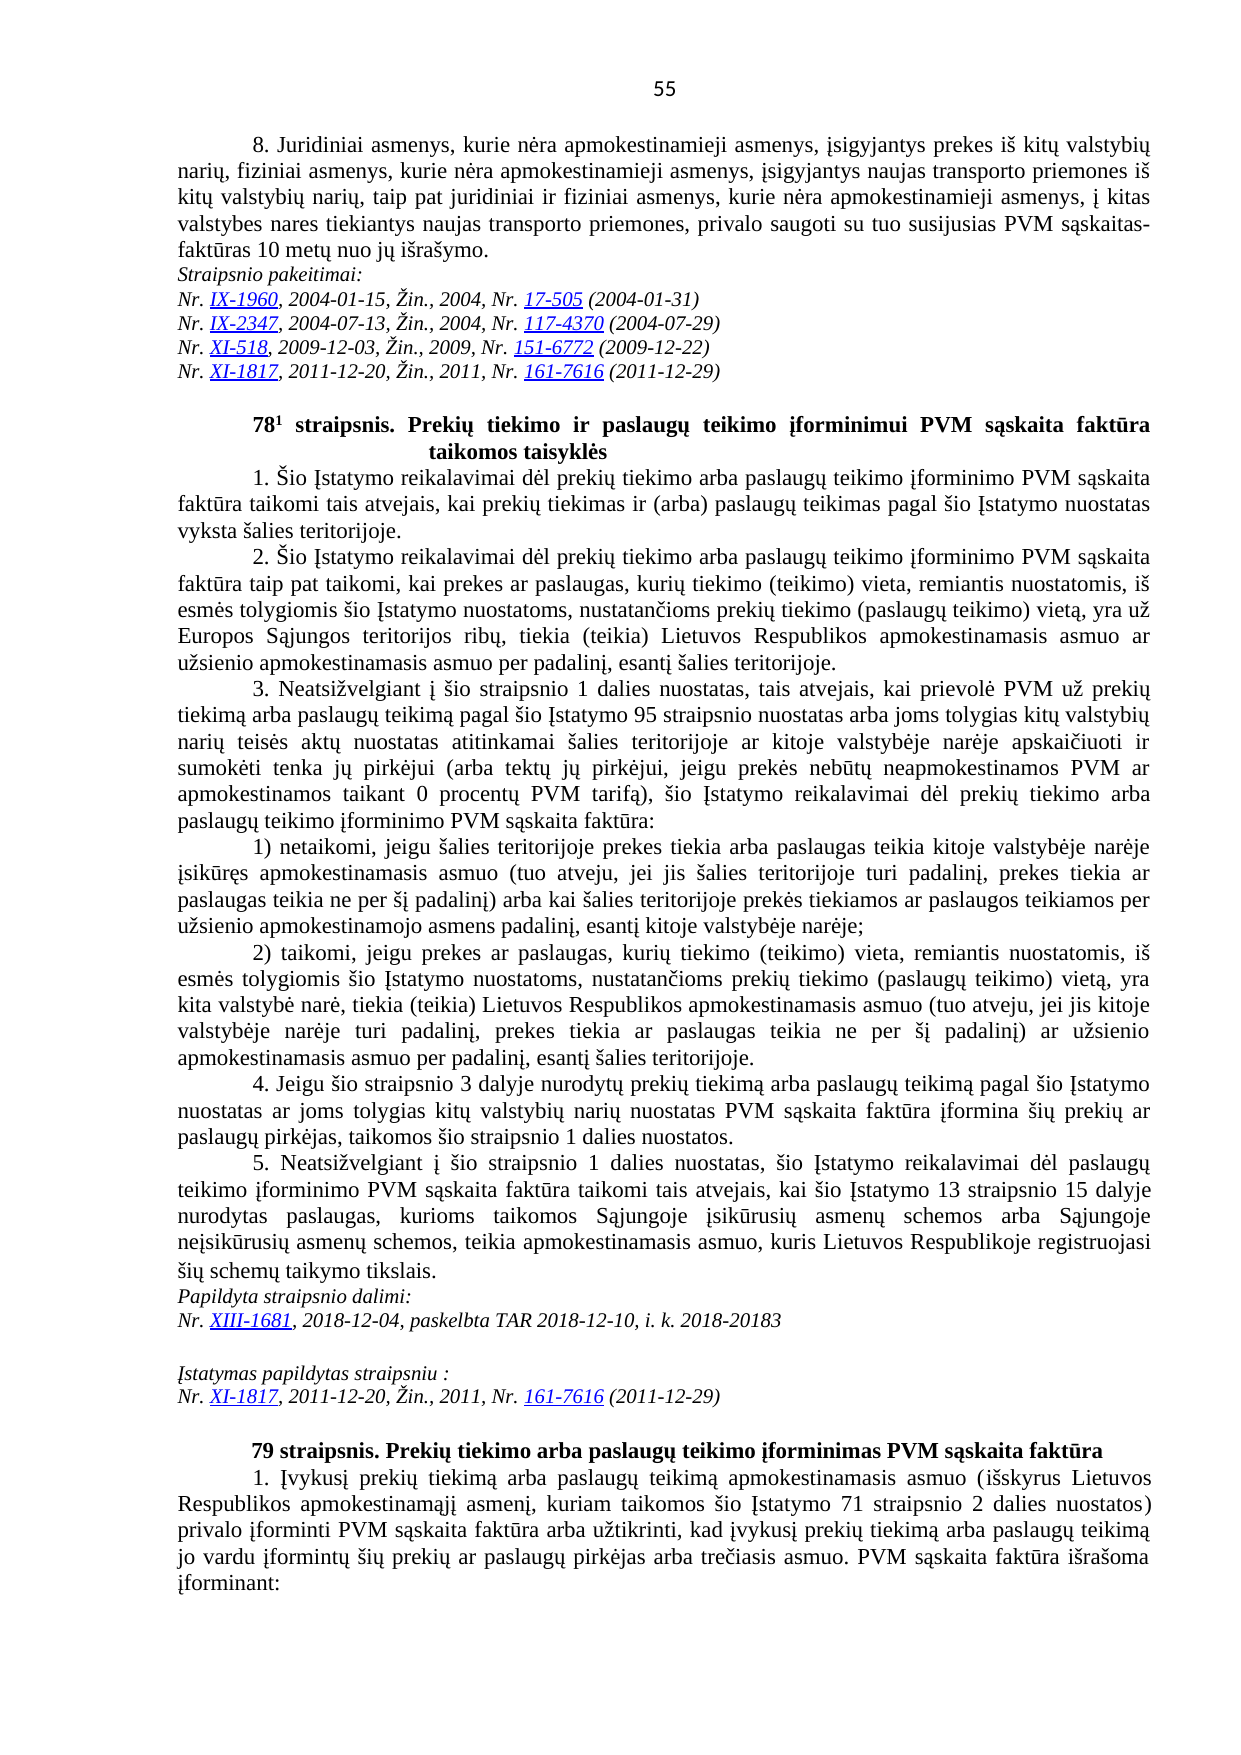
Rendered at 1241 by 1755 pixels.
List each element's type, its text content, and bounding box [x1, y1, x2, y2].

text Nr. XI-1817, 2011-12-20, Žin., 2011, Nr. 161-7616 (2011-12-29) [177, 1384, 1152, 1408]
text Nr. XIII-1681, 2018-12-04, paskelbta TAR 2018-12-10, i. k. 2018-20183 [177, 1308, 1152, 1332]
text Nr. XI-1817, 2011-12-20, Žin., 2011, Nr. 161-7616 (2011-12-29) [177, 359, 1152, 383]
text Straipsnio pakeitimai: [177, 262, 1152, 286]
text 79 straipsnis. Prekių tiekimo arba paslaugų teikimo įforminimas PVM sąskaita faktūra [251, 1437, 1152, 1464]
text Papildyta straipsnio dalimi: [177, 1283, 1152, 1308]
text 5. Neatsižvelgiant į šio straipsnio 1 dalies nuostatas, šio Įstatymo reikalavimai dėl paslaugų teikimo įforminimo PVM sąskaita faktūra taikomi tais atvejais, kai šio Įstatymo 13 straipsnio 15 dalyje nurodytas paslaugas, kurioms taikomos Sąjungoje įsikūrusių asmenų schemos arba Sąjungoje neįsikūrusių asmenų schemos, teikia apmokestinamasis asmuo, kuris Lietuvos Respublikoje registruojasi šių schemų taikymo tikslais. [177, 1149, 1152, 1283]
text Nr. IX-1960, 2004-01-15, Žin., 2004, Nr. 17-505 (2004-01-31) [177, 286, 1152, 311]
text 781 straipsnis. Prekių tiekimo ir paslaugų teikimo įforminimui PVM sąskaita faktūra taikomos taisyklės [252, 411, 1152, 464]
text Nr. IX-2347, 2004-07-13, Žin., 2004, Nr. 117-4370 (2004-07-29) [177, 311, 1152, 334]
text 8. Juridiniai asmenys, kurie nėra apmokestinamieji asmenys, įsigyjantys prekes iš kitų valstybių narių, fiziniai asmenys, kurie nėra apmokestinamieji asmenys, įsigyjantys naujas transporto priemones iš kitų valstybių narių, taip pat juridiniai ir fiziniai asmenys, kurie nėra apmokestinamieji asmenys, į kitas valstybes nares tiekiantys naujas transporto priemones, privalo saugoti su tuo susijusias PVM sąskaitas-faktūras 10 metų nuo jų išrašymo. [177, 131, 1152, 262]
text 1. Šio Įstatymo reikalavimai dėl prekių tiekimo arba paslaugų teikimo įforminimo PVM sąskaita faktūra taikomi tais atvejais, kai prekių tiekimas ir (arba) paslaugų teikimas pagal šio Įstatymo nuostatas vyksta šalies teritorijoje. [177, 464, 1152, 543]
text 1) netaikomi, jeigu šalies teritorijoje prekes tiekia arba paslaugas teikia kitoje valstybėje narėje įsikūręs apmokestinamasis asmuo (tuo atveju, jei jis šalies teritorijoje turi padalinį, prekes tiekia ar paslaugas teikia ne per šį padalinį) arba kai šalies teritorijoje prekės tiekiamos ar paslaugos teikiamos per užsienio apmokestinamojo asmens padalinį, esantį kitoje valstybėje narėje; [177, 833, 1152, 938]
text 2) taikomi, jeigu prekes ar paslaugas, kurių tiekimo (teikimo) vieta, remiantis nuostatomis, iš esmės tolygiomis šio Įstatymo nuostatoms, nustatančioms prekių tiekimo (paslaugų teikimo) vietą, yra kita valstybė narė, tiekia (teikia) Lietuvos Respublikos apmokestinamasis asmuo (tuo atveju, jei jis kitoje valstybėje narėje turi padalinį, prekes tiekia ar paslaugas teikia ne per šį padalinį) ar užsienio apmokestinamasis asmuo per padalinį, esantį šalies teritorijoje. [177, 938, 1152, 1070]
text 3. Neatsižvelgiant į šio straipsnio 1 dalies nuostatas, tais atvejais, kai prievolė PVM už prekių tiekimą arba paslaugų teikimą pagal šio Įstatymo 95 straipsnio nuostatas arba joms tolygias kitų valstybių narių teisės aktų nuostatas atitinkamai šalies teritorijoje ar kitoje valstybėje narėje apskaičiuoti ir sumokėti tenka jų pirkėjui (arba tektų jų pirkėjui, jeigu prekės nebūtų neapmokestinamos PVM ar apmokestinamos taikant 0 procentų PVM tarifą), šio Įstatymo reikalavimai dėl prekių tiekimo arba paslaugų teikimo įforminimo PVM sąskaita faktūra: [177, 675, 1152, 833]
text Nr. XI-518, 2009-12-03, Žin., 2009, Nr. 151-6772 (2009-12-22) [177, 334, 1152, 359]
text 4. Jeigu šio straipsnio 3 dalyje nurodytų prekių tiekimą arba paslaugų teikimą pagal šio Įstatymo nuostatas ar joms tolygias kitų valstybių narių nuostatas PVM sąskaita faktūra įformina šių prekių ar paslaugų pirkėjas, taikomos šio straipsnio 1 dalies nuostatos. [177, 1070, 1152, 1149]
text Įstatymas papildytas straipsniu : [177, 1360, 1152, 1384]
text 1. Įvykusį prekių tiekimą arba paslaugų teikimą apmokestinamasis asmuo (išskyrus Lietuvos Respublikos apmokestinamąjį asmenį, kuriam taikomos šio Įstatymo 71 straipsnio 2 dalies nuostatos) privalo įforminti PVM sąskaita faktūra arba užtikrinti, kad įvykusį prekių tiekimą arba paslaugų teikimą jo vardu įformintų šių prekių ar paslaugų pirkėjas arba trečiasis asmuo. PVM sąskaita faktūra išrašoma įforminant: [177, 1464, 1152, 1595]
text 2. Šio Įstatymo reikalavimai dėl prekių tiekimo arba paslaugų teikimo įforminimo PVM sąskaita faktūra taip pat taikomi, kai prekes ar paslaugas, kurių tiekimo (teikimo) vieta, remiantis nuostatomis, iš esmės tolygiomis šio Įstatymo nuostatoms, nustatančioms prekių tiekimo (paslaugų teikimo) vietą, yra už Europos Sąjungos teritorijos ribų, tiekia (teikia) Lietuvos Respublikos apmokestinamasis asmuo ar užsienio apmokestinamasis asmuo per padalinį, esantį šalies teritorijoje. [177, 543, 1152, 675]
